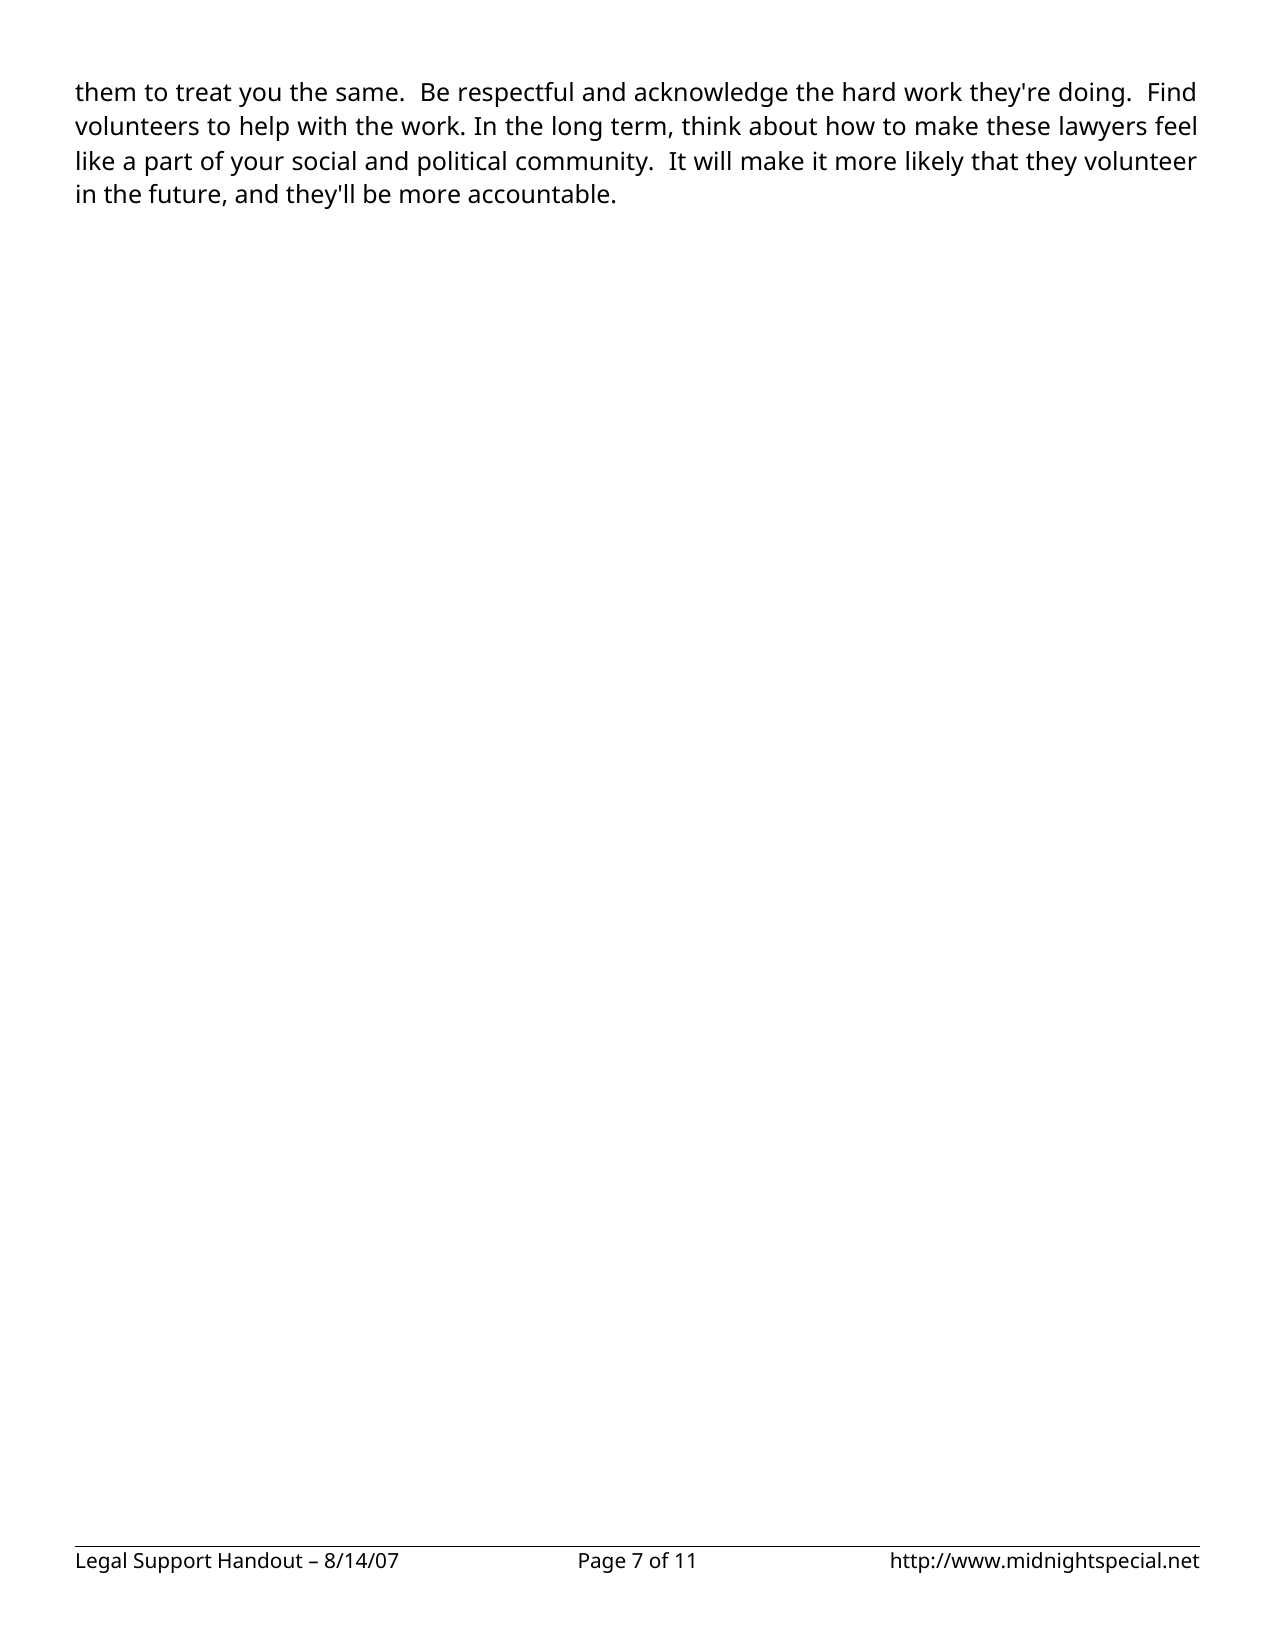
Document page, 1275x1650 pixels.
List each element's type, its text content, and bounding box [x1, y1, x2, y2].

text them to treat you the same. Be respectful and acknowledge the hard work they're doing. Find volunteers to help with the work. In the long term, think about how to make these lawyers feel like a part of your social and political community. It will make it more likely that they volunteer in the future, and they'll be more accountable. [75, 75, 1200, 211]
